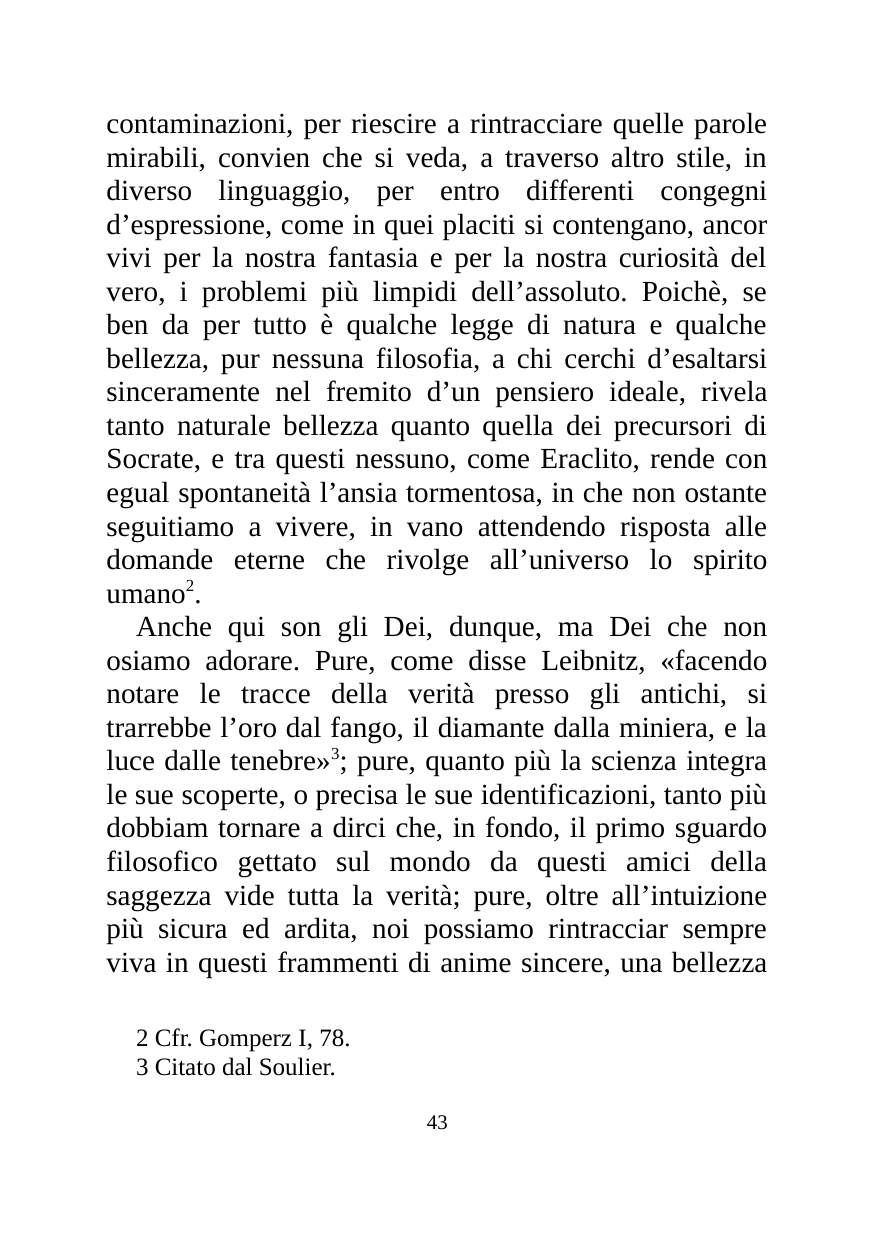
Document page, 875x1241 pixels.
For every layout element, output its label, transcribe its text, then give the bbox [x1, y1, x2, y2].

text Anche qui son gli Dei, dunque, ma Dei che non osiamo adorare. Pure, come disse Leibnitz, «facendo notare le tracce della verità presso gli antichi, si trarrebbe l’oro dal fango, il diamante dalla miniera, e la luce dalle tenebre»; pure, quanto più la scienza integra le sue scoperte, o precisa le sue identificazioni, tanto più dobbiam tornare a dirci che, in fondo, il primo sguardo filosofico gettato sul mondo da questi amici della saggezza vide tutta la verità; pure, oltre all’intuizione più sicura ed ardita, noi possiamo rintracciar sempre viva in questi frammenti di anime sincere, una bellezza [106, 609, 768, 978]
text contaminazioni, per riescire a rintracciare quelle parole mirabili, convien che si veda, a traverso altro stile, in diverso linguaggio, per entro differenti congegni d’espressione, come in quei placiti si contengano, ancor vivi per la nostra fantasia e per la nostra curiosità del vero, i problemi più limpidi dell’assoluto. Poichè, se ben da per tutto è qualche legge di natura e qualche bellezza, pur nessuna filosofia, a chi cerchi d’esaltarsi sinceramente nel fremito d’un pensiero ideale, rivela tanto naturale bellezza quanto quella dei precursori di Socrate, e tra questi nessuno, come Eraclito, rende con egual spontaneità l’ansia tormentosa, in che non ostante seguitiamo a vivere, in vano attendendo risposta alle domande eterne che rivolge all’universo lo spirito umano. [106, 106, 768, 609]
text Cfr. Gomperz I, 78. [106, 1023, 768, 1052]
text Citato dal Soulier. [106, 1052, 768, 1080]
